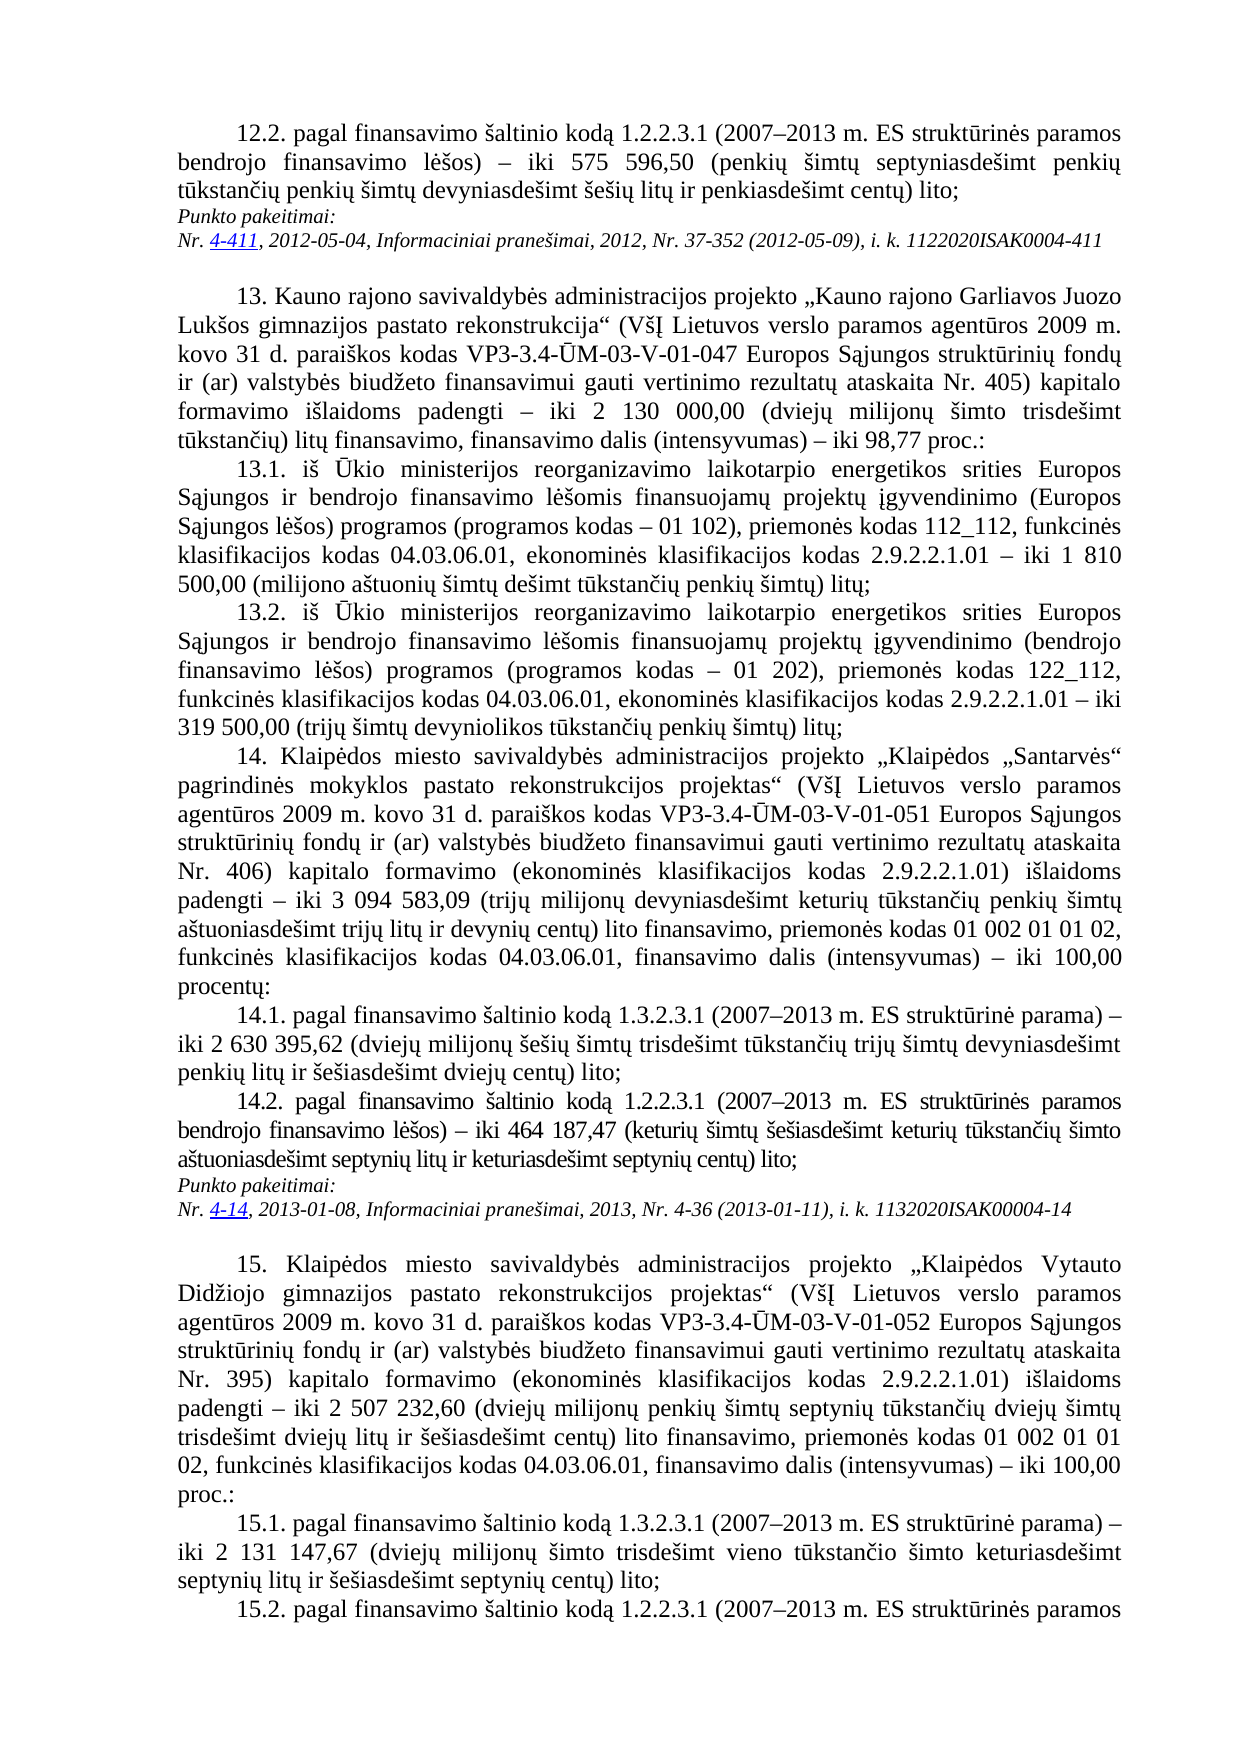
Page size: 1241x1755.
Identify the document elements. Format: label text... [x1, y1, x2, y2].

text Punkto pakeitimai: [177, 1172, 1122, 1197]
text 12.2. pagal finansavimo šaltinio kodą 1.2.2.3.1 (2007–2013 m. ES struktūrinės paramos bendrojo finansavimo lėšos) – iki 575 596,50 (penkių šimtų septyniasdešimt penkių tūkstančių penkių šimtų devyniasdešimt šešių litų ir penkiasdešimt centų) lito; [177, 118, 1122, 204]
text 13.1. iš Ūkio ministerijos reorganizavimo laikotarpio energetikos srities Europos Sąjungos ir bendrojo finansavimo lėšomis finansuojamų projektų įgyvendinimo (Europos Sąjungos lėšos) programos (programos kodas – 01 102), priemonės kodas 112_112, funkcinės klasifikacijos kodas 04.03.06.01, ekonominės klasifikacijos kodas 2.9.2.2.1.01 – iki 1 810 500,00 (milijono aštuonių šimtų dešimt tūkstančių penkių šimtų) litų; [177, 454, 1122, 597]
text 13.2. iš Ūkio ministerijos reorganizavimo laikotarpio energetikos srities Europos Sąjungos ir bendrojo finansavimo lėšomis finansuojamų projektų įgyvendinimo (bendrojo finansavimo lėšos) programos (programos kodas – 01 202), priemonės kodas 122_112, funkcinės klasifikacijos kodas 04.03.06.01, ekonominės klasifikacijos kodas 2.9.2.2.1.01 – iki 319 500,00 (trijų šimtų devyniolikos tūkstančių penkių šimtų) litų; [177, 597, 1122, 741]
text Nr. 4-14, 2013-01-08, Informaciniai pranešimai, 2013, Nr. 4-36 (2013-01-11), i. k. 1132020ISAK00004-14 [177, 1197, 1122, 1221]
text 14. Klaipėdos miesto savivaldybės administracijos projekto „Klaipėdos „Santarvės“ pagrindinės mokyklos pastato rekonstrukcijos projektas“ (VšĮ Lietuvos verslo paramos agentūros 2009 m. kovo 31 d. paraiškos kodas VP3-3.4-ŪM-03-V-01-051 Europos Sąjungos struktūrinių fondų ir (ar) valstybės biudžeto finansavimui gauti vertinimo rezultatų ataskaita Nr. 406) kapitalo formavimo (ekonominės klasifikacijos kodas 2.9.2.2.1.01) išlaidoms padengti – iki 3 094 583,09 (trijų milijonų devyniasdešimt keturių tūkstančių penkių šimtų aštuoniasdešimt trijų litų ir devynių centų) lito finansavimo, priemonės kodas 01 002 01 01 02, funkcinės klasifikacijos kodas 04.03.06.01, finansavimo dalis (intensyvumas) – iki 100,00 procentų: [177, 741, 1122, 1000]
text Punkto pakeitimai: [177, 204, 1122, 228]
text 13. Kauno rajono savivaldybės administracijos projekto „Kauno rajono Garliavos Juozo Lukšos gimnazijos pastato rekonstrukcija“ (VšĮ Lietuvos verslo paramos agentūros 2009 m. kovo 31 d. paraiškos kodas VP3-3.4-ŪM-03-V-01-047 Europos Sąjungos struktūrinių fondų ir (ar) valstybės biudžeto finansavimui gauti vertinimo rezultatų ataskaita Nr. 405) kapitalo formavimo išlaidoms padengti – iki 2 130 000,00 (dviejų milijonų šimto trisdešimt tūkstančių) litų finansavimo, finansavimo dalis (intensyvumas) – iki 98,77 proc.: [177, 281, 1122, 454]
text 15. Klaipėdos miesto savivaldybės administracijos projekto „Klaipėdos Vytauto Didžiojo gimnazijos pastato rekonstrukcijos projektas“ (VšĮ Lietuvos verslo paramos agentūros 2009 m. kovo 31 d. paraiškos kodas VP3-3.4-ŪM-03-V-01-052 Europos Sąjungos struktūrinių fondų ir (ar) valstybės biudžeto finansavimui gauti vertinimo rezultatų ataskaita Nr. 395) kapitalo formavimo (ekonominės klasifikacijos kodas 2.9.2.2.1.01) išlaidoms padengti – iki 2 507 232,60 (dviejų milijonų penkių šimtų septynių tūkstančių dviejų šimtų trisdešimt dviejų litų ir šešiasdešimt centų) lito finansavimo, priemonės kodas 01 002 01 01 02, funkcinės klasifikacijos kodas 04.03.06.01, finansavimo dalis (intensyvumas) – iki 100,00 proc.: [177, 1249, 1122, 1508]
text 15.2. pagal finansavimo šaltinio kodą 1.2.2.3.1 (2007–2013 m. ES struktūrinės paramos [177, 1594, 1122, 1623]
text 15.1. pagal finansavimo šaltinio kodą 1.3.2.3.1 (2007–2013 m. ES struktūrinė parama) – iki 2 131 147,67 (dviejų milijonų šimto trisdešimt vieno tūkstančio šimto keturiasdešimt septynių litų ir šešiasdešimt septynių centų) lito; [177, 1508, 1122, 1594]
text Nr. 4-411, 2012-05-04, Informaciniai pranešimai, 2012, Nr. 37-352 (2012-05-09), i. k. 1122020ISAK0004-411 [177, 228, 1122, 252]
text 14.1. pagal finansavimo šaltinio kodą 1.3.2.3.1 (2007–2013 m. ES struktūrinė parama) – iki 2 630 395,62 (dviejų milijonų šešių šimtų trisdešimt tūkstančių trijų šimtų devyniasdešimt penkių litų ir šešiasdešimt dviejų centų) lito; [177, 1000, 1122, 1086]
text 14.2. pagal finansavimo šaltinio kodą 1.2.2.3.1 (2007–2013 m. ES struktūrinės paramos bendrojo finansavimo lėšos) – iki 464 187,47 (keturių šimtų šešiasdešimt keturių tūkstančių šimto aštuoniasdešimt septynių litų ir keturiasdešimt septynių centų) lito; [177, 1086, 1122, 1172]
